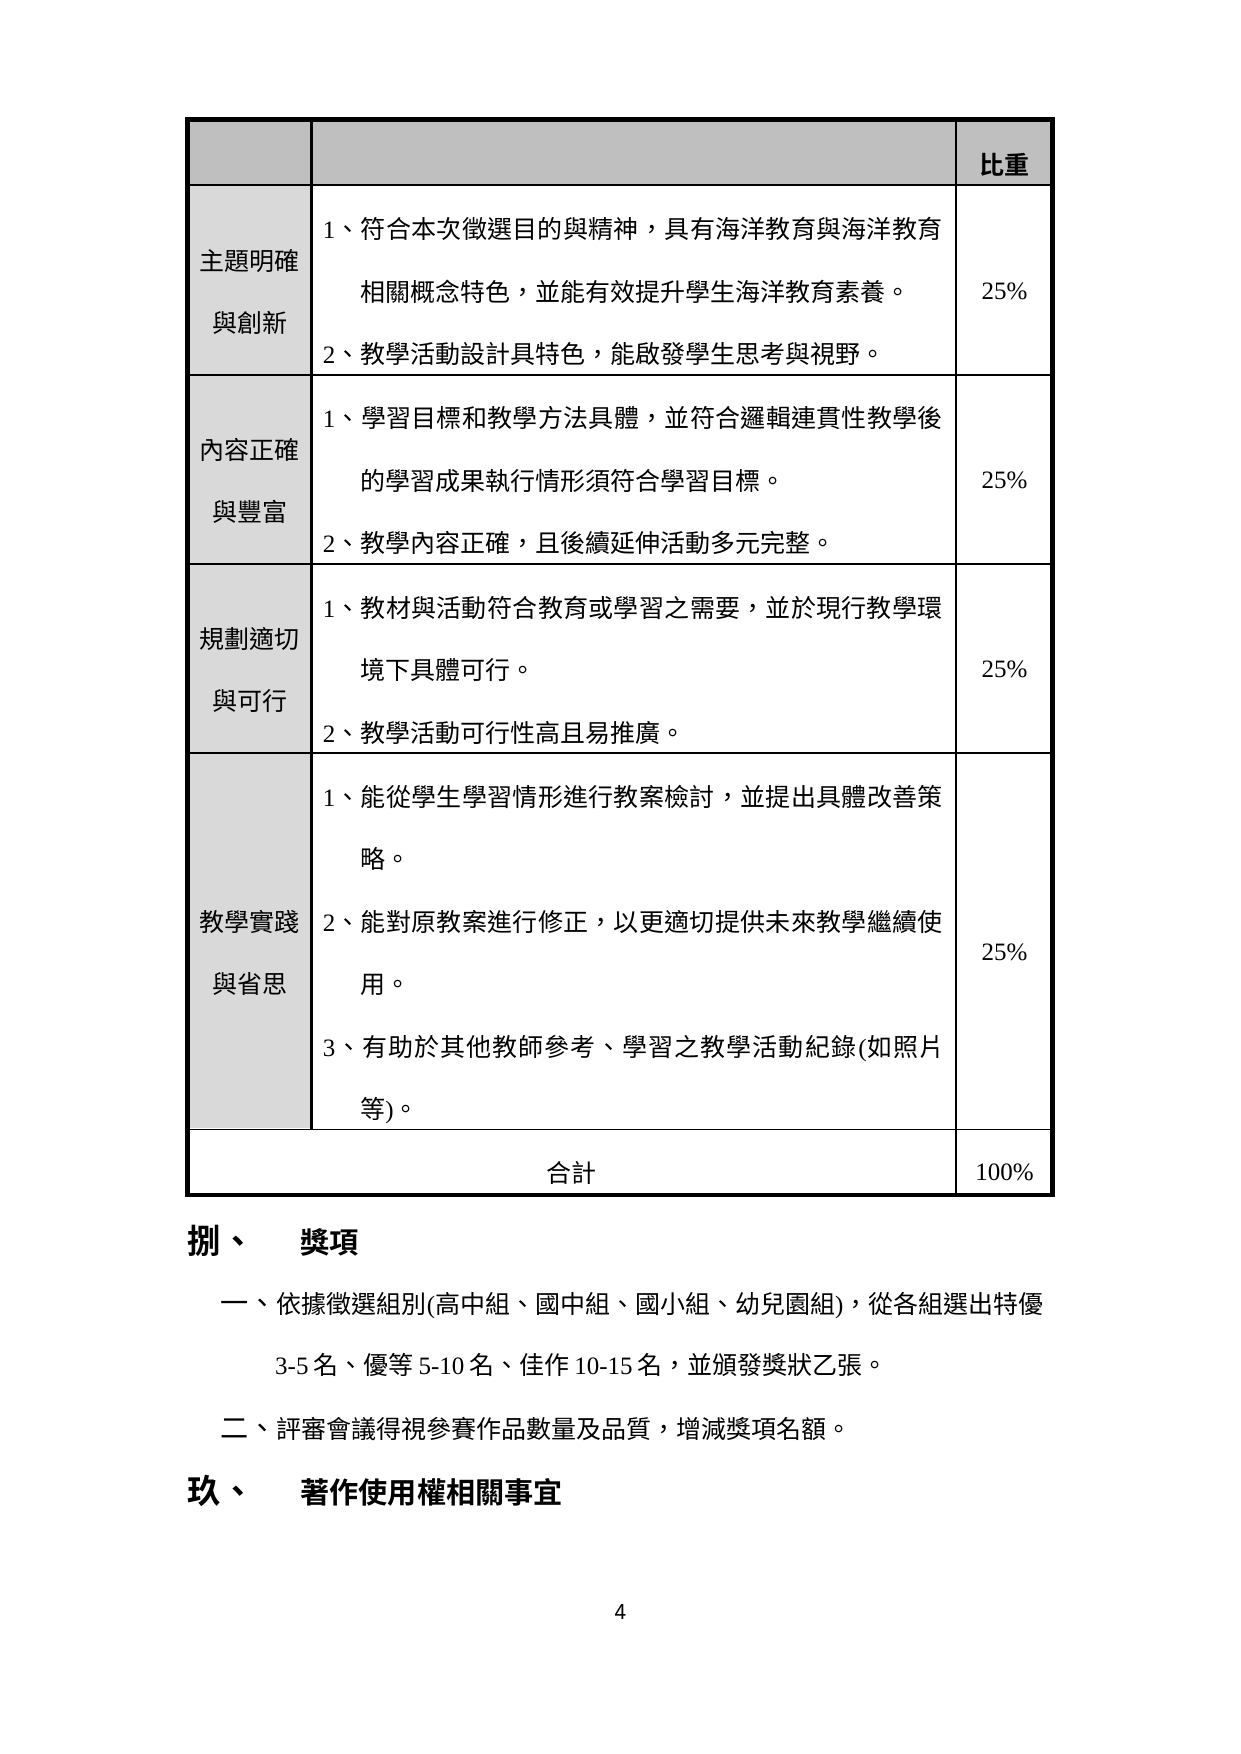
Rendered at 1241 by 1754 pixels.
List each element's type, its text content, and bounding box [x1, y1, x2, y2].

table_header 比重 [957, 122, 1050, 184]
table_cell 25% [957, 376, 1050, 563]
table_cell 1、能從學生學習情形進行教案檢討，並提出具體改善策略。 2、能對原教案進行修正，以更適切提供未來教學繼續使用。 3、有助於其他教師參考、學習之教學活動紀錄(如照片等)。 [313, 754, 955, 1128]
table_cell 1、學習目標和教學方法具體，並符合邏輯連貫性教學後的學習成果執行情形須符合學習目標。 2、教學內容正確，且後續延伸活動多元完整。 [313, 376, 955, 563]
table_cell 教學實踐與省思 [190, 754, 310, 1128]
list 評審會議得視參賽作品數量及品質，增減獎項名額。 [220, 1385, 1053, 1447]
table_cell 25% [957, 565, 1050, 752]
table_header [190, 122, 310, 184]
table_header [313, 122, 955, 184]
list 著作使用權相關事宜 [187, 1447, 1053, 1510]
table_cell 內容正確與豐富 [190, 376, 310, 563]
table_cell 100% [957, 1130, 1050, 1193]
table_cell 25% [957, 186, 1050, 374]
table_cell 規劃適切與可行 [190, 565, 310, 752]
list 依據徵選組別(高中組、國中組、國小組、幼兒園組)，從各組選出特優3-5名、優等5-10名、佳作10-15名，並頒發獎狀乙張。 [220, 1260, 1053, 1385]
table_cell 25% [957, 754, 1050, 1128]
list 獎項 [187, 1197, 1053, 1260]
table_cell 1、教材與活動符合教育或學習之需要，並於現行教學環境下具體可行。 2、教學活動可行性高且易推廣。 [313, 565, 955, 752]
table_cell 1、符合本次徵選目的與精神，具有海洋教育與海洋教育相關概念特色，並能有效提升學生海洋教育素養。 2、教學活動設計具特色，能啟發學生思考與視野。 [313, 186, 955, 374]
table_cell 主題明確與創新 [190, 186, 310, 374]
table_cell 合計 [190, 1130, 955, 1193]
